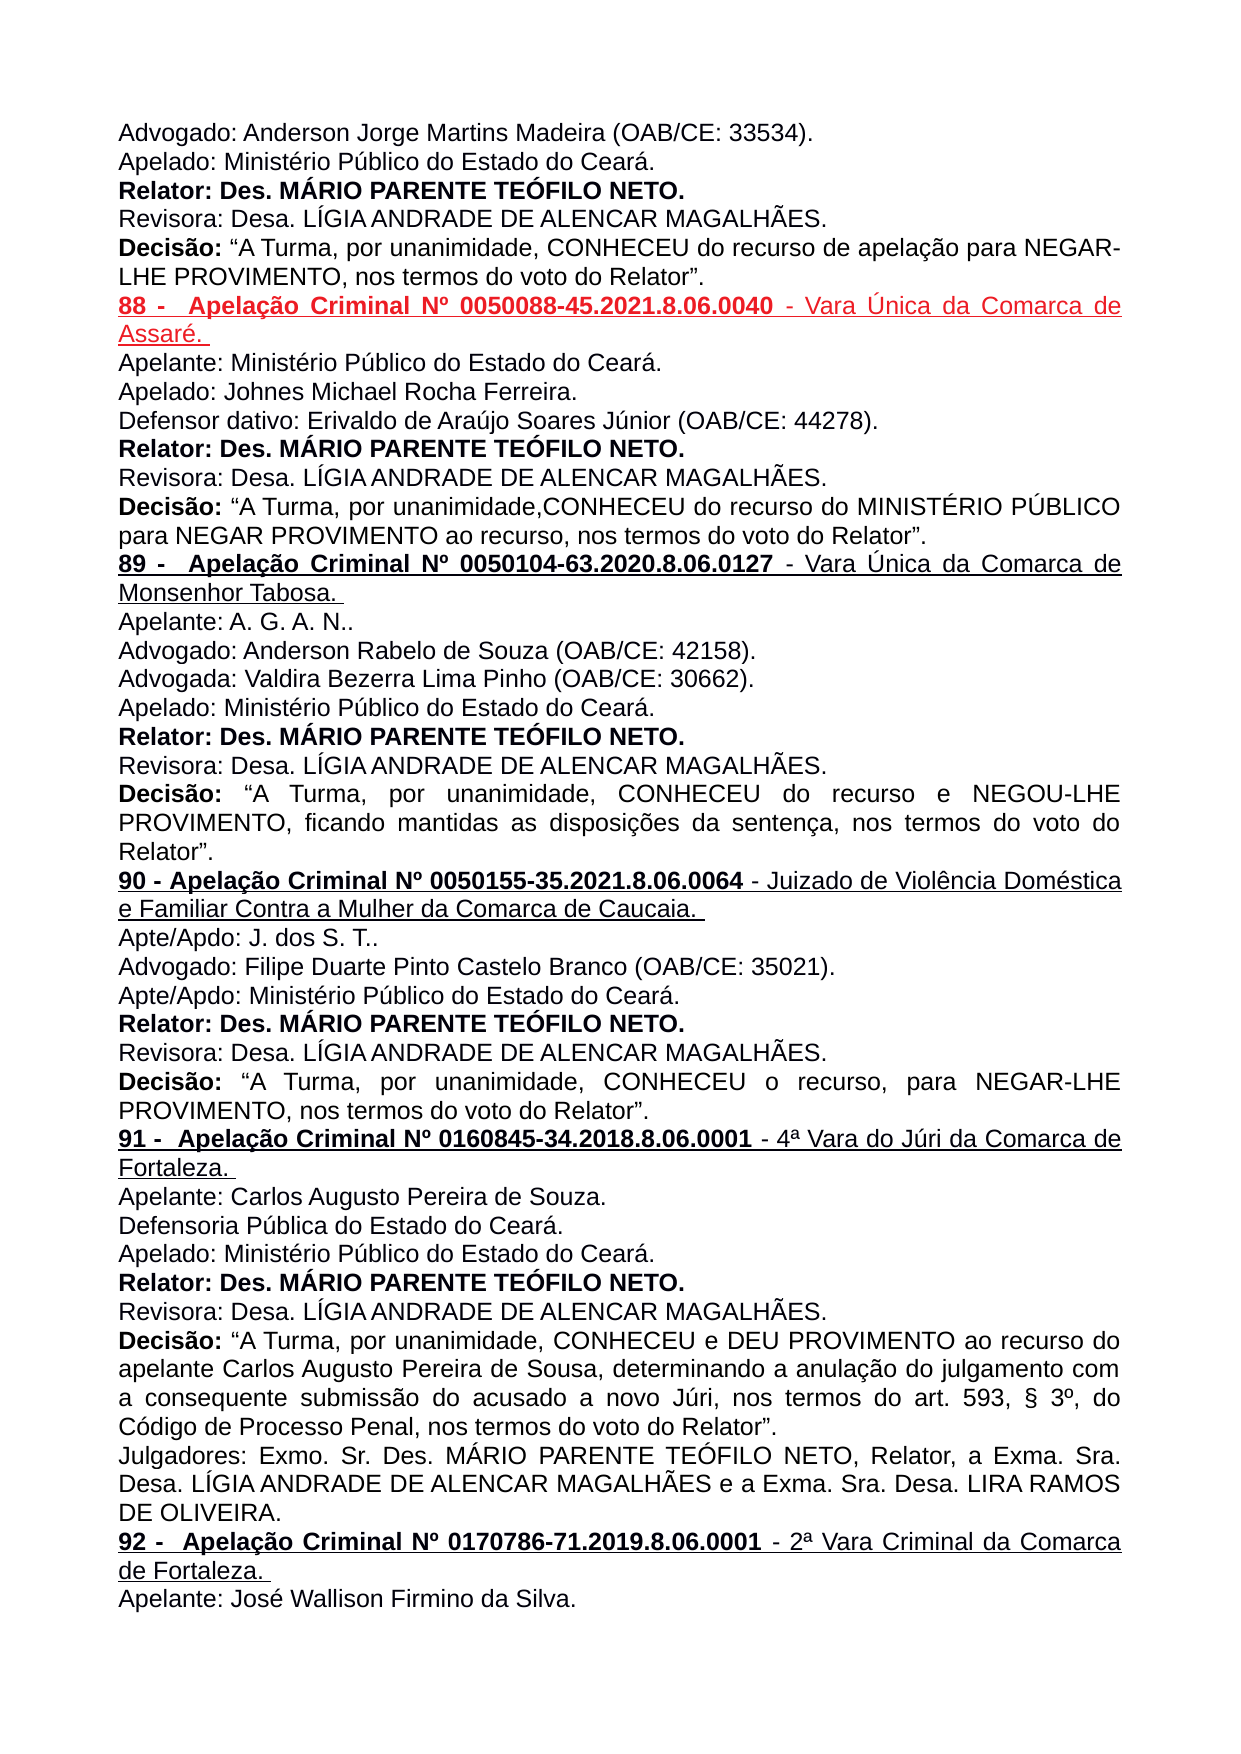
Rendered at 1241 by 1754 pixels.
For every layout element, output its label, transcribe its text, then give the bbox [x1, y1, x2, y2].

text Revisora: Desa. LÍGIA ANDRADE DE ALENCAR MAGALHÃES. [118, 1297, 1122, 1326]
text 92 - Apelação Criminal Nº 0170786-71.2019.8.06.0001 - 2ª Vara Criminal da Comarca [118, 1527, 1122, 1552]
text Revisora: Desa. LÍGIA ANDRADE DE ALENCAR MAGALHÃES. [118, 204, 1122, 233]
text Apte/Apdo: J. dos S. T.. [118, 923, 1122, 952]
text Assaré. [118, 317, 1122, 348]
text Apte/Apdo: Ministério Público do Estado do Ceará. [118, 981, 1122, 1009]
text de Fortaleza. [118, 1553, 1122, 1584]
text Monsenhor Tabosa. [118, 576, 1122, 607]
text Decisão: “A Turma, por unanimidade, CONHECEU do recurso e NEGOU-LHE PROVIMENTO, ficando mantidas as disposições da sentença, nos termos do voto do Relator”. [118, 779, 1122, 866]
text 89 - Apelação Criminal Nº 0050104-63.2020.8.06.0127 - Vara Única da Comarca de [118, 549, 1122, 574]
text Decisão: “A Turma, por unanimidade,CONHECEU do recurso do MINISTÉRIO PÚBLICO para NEGAR PROVIMENTO ao recurso, nos termos do voto do Relator”. [118, 492, 1122, 549]
text Revisora: Desa. LÍGIA ANDRADE DE ALENCAR MAGALHÃES. [118, 751, 1122, 779]
text Julgadores: Exmo. Sr. Des. MÁRIO PARENTE TEÓFILO NETO, Relator, a Exma. Sra. Desa. LÍGIA ANDRADE DE ALENCAR MAGALHÃES e a Exma. Sra. Desa. LIRA RAMOS DE OLIVEIRA. [118, 1441, 1122, 1527]
text 91 - Apelação Criminal Nº 0160845-34.2018.8.06.0001 - 4ª Vara do Júri da Comarca de [118, 1124, 1122, 1149]
text Decisão: “A Turma, por unanimidade, CONHECEU o recurso, para NEGAR-LHE PROVIMENTO, nos termos do voto do Relator”. [118, 1067, 1122, 1124]
text Fortaleza. [118, 1151, 1122, 1182]
text Defensoria Pública do Estado do Ceará. [118, 1211, 1122, 1239]
text Apelante: Carlos Augusto Pereira de Souza. [118, 1182, 1122, 1211]
text Advogada: Valdira Bezerra Lima Pinho (OAB/CE: 30662). [118, 664, 1122, 693]
text Advogado: Anderson Jorge Martins Madeira (OAB/CE: 33534). [118, 118, 1122, 147]
text Decisão: “A Turma, por unanimidade, CONHECEU do recurso de apelação para NEGAR-LHE PROVIMENTO, nos termos do voto do Relator”. [118, 233, 1122, 291]
text Apelado: Ministério Público do Estado do Ceará. [118, 1239, 1122, 1268]
text Advogado: Anderson Rabelo de Souza (OAB/CE: 42158). [118, 636, 1122, 664]
text Relator: Des. MÁRIO PARENTE TEÓFILO NETO. [118, 434, 1122, 463]
text Apelante: A. G. A. N.. [118, 607, 1122, 636]
text Apelante: José Wallison Firmino da Silva. [118, 1584, 1122, 1613]
text Apelado: Ministério Público do Estado do Ceará. [118, 693, 1122, 722]
text Relator: Des. MÁRIO PARENTE TEÓFILO NETO. [118, 1009, 1122, 1038]
text 90 - Apelação Criminal Nº 0050155-35.2021.8.06.0064 - Juizado de Violência Doméstica [118, 866, 1122, 891]
text Apelado: Johnes Michael Rocha Ferreira. [118, 377, 1122, 406]
text Apelante: Ministério Público do Estado do Ceará. [118, 348, 1122, 377]
text Revisora: Desa. LÍGIA ANDRADE DE ALENCAR MAGALHÃES. [118, 463, 1122, 492]
text Apelado: Ministério Público do Estado do Ceará. [118, 147, 1122, 176]
text Relator: Des. MÁRIO PARENTE TEÓFILO NETO. [118, 176, 1122, 204]
text e Familiar Contra a Mulher da Comarca de Caucaia. [118, 892, 1122, 923]
text Advogado: Filipe Duarte Pinto Castelo Branco (OAB/CE: 35021). [118, 952, 1122, 981]
text Relator: Des. MÁRIO PARENTE TEÓFILO NETO. [118, 1268, 1122, 1297]
text Decisão: “A Turma, por unanimidade, CONHECEU e DEU PROVIMENTO ao recurso do apelante Carlos Augusto Pereira de Sousa, determinando a anulação do julgamento com a consequente submissão do acusado a novo Júri, nos termos do art. 593, § 3º, do Código de Processo Penal, nos termos do voto do Relator”. [118, 1326, 1122, 1441]
text Revisora: Desa. LÍGIA ANDRADE DE ALENCAR MAGALHÃES. [118, 1038, 1122, 1067]
text Defensor dativo: Erivaldo de Araújo Soares Júnior (OAB/CE: 44278). [118, 406, 1122, 434]
text Relator: Des. MÁRIO PARENTE TEÓFILO NETO. [118, 722, 1122, 751]
text 88 - Apelação Criminal Nº 0050088-45.2021.8.06.0040 - Vara Única da Comarca de [118, 291, 1122, 316]
